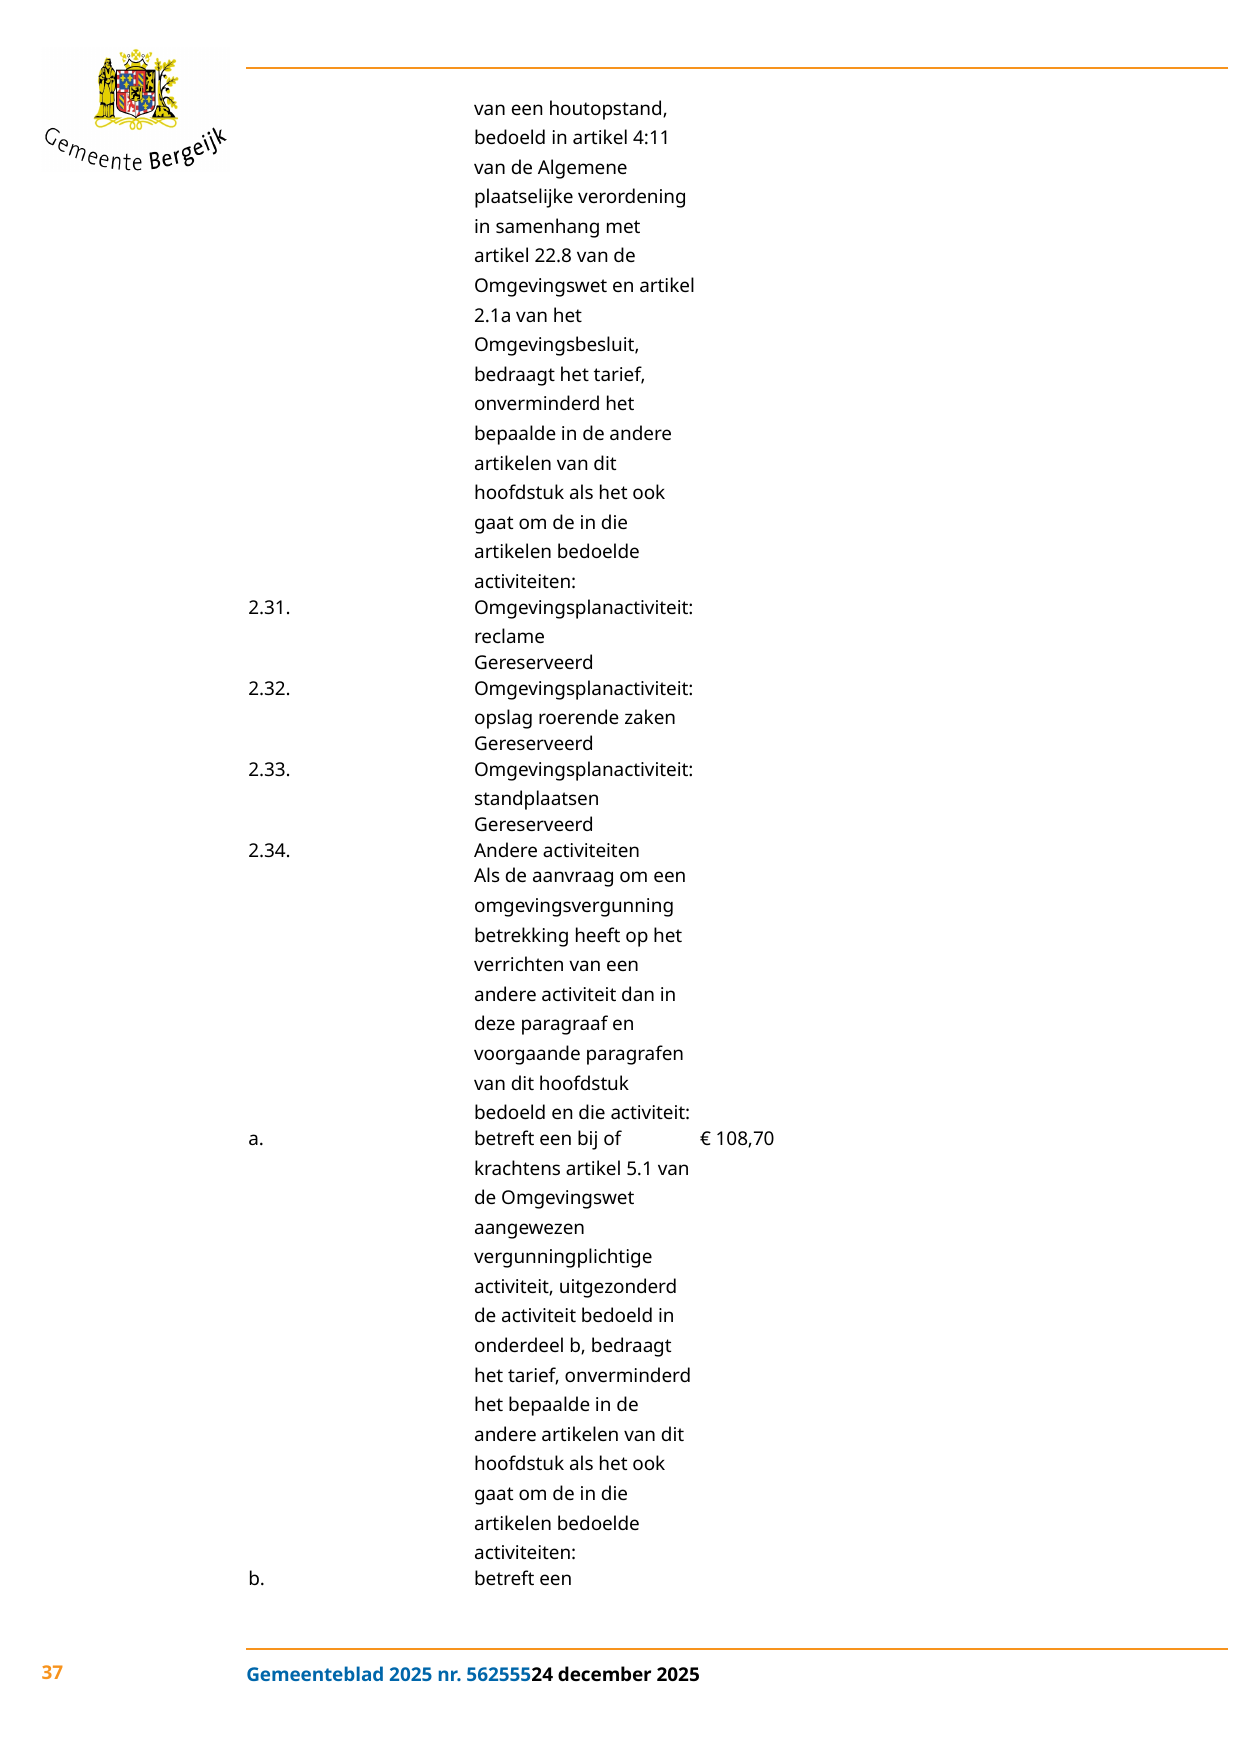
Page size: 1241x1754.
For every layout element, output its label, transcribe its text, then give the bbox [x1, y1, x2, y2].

table_cell 2.34. [248, 837, 474, 863]
table_cell [700, 1565, 926, 1591]
table_cell [700, 863, 926, 1125]
table_cell [926, 594, 1152, 649]
table_cell [700, 95, 926, 594]
picture [41, 47, 231, 172]
table_cell [926, 837, 1152, 863]
table_cell Gereserveerd [474, 730, 700, 756]
table_cell Andere activiteiten [474, 837, 700, 863]
table_cell [700, 811, 926, 837]
table_cell b. [248, 1565, 474, 1591]
table_cell Omgevingsplanactiviteit: opslag roerende zaken [474, 675, 700, 730]
table_cell Als de aanvraag om een omgevingsvergunning betrekking heeft op het verrichten van een andere activiteit dan in deze paragraaf en voorgaande paragrafen van dit hoofdstuk bedoeld en die activiteit: [474, 863, 700, 1125]
table_cell [248, 95, 474, 594]
table_cell [926, 1565, 1152, 1591]
table_cell [926, 675, 1152, 730]
table_cell [926, 649, 1152, 675]
table_cell [926, 730, 1152, 756]
table_cell [248, 730, 474, 756]
table_cell [700, 594, 926, 649]
table_cell 2.33. [248, 756, 474, 811]
table_cell [700, 730, 926, 756]
table_cell [926, 811, 1152, 837]
table_cell betreft een [474, 1565, 700, 1591]
table_cell [926, 756, 1152, 811]
table_cell [248, 649, 474, 675]
table_cell Gereserveerd [474, 649, 700, 675]
table_cell a. [248, 1125, 474, 1565]
table_cell € 108,70 [700, 1125, 926, 1565]
table_cell van een houtopstand, bedoeld in artikel 4:11 van de Algemene plaatselijke verordening in samenhang met artikel 22.8 van de Omgevingswet en artikel 2.1a van het Omgevingsbesluit, bedraagt het tarief, onverminderd het bepaalde in de andere artikelen van dit hoofdstuk als het ook gaat om de in die artikelen bedoelde activiteiten: [474, 95, 700, 594]
table_cell [700, 837, 926, 863]
table_cell Gereserveerd [474, 811, 700, 837]
table_cell [700, 675, 926, 730]
table_cell [700, 649, 926, 675]
table_cell 2.32. [248, 675, 474, 730]
table_cell 2.31. [248, 594, 474, 649]
table_cell betreft een bij of krachtens artikel 5.1 van de Omgevingswet aangewezen vergunningplichtige activiteit, uitgezonderd de activiteit bedoeld in onderdeel b, bedraagt het tarief, onverminderd het bepaalde in de andere artikelen van dit hoofdstuk als het ook gaat om de in die artikelen bedoelde activiteiten: [474, 1125, 700, 1565]
table_cell Omgevingsplanactiviteit: standplaatsen [474, 756, 700, 811]
table_cell [248, 811, 474, 837]
table_cell [700, 756, 926, 811]
table_cell [926, 863, 1152, 1125]
table_cell [926, 1125, 1152, 1565]
table_cell [926, 95, 1152, 594]
table_cell Omgevingsplanactiviteit: reclame [474, 594, 700, 649]
table_cell [248, 863, 474, 1125]
